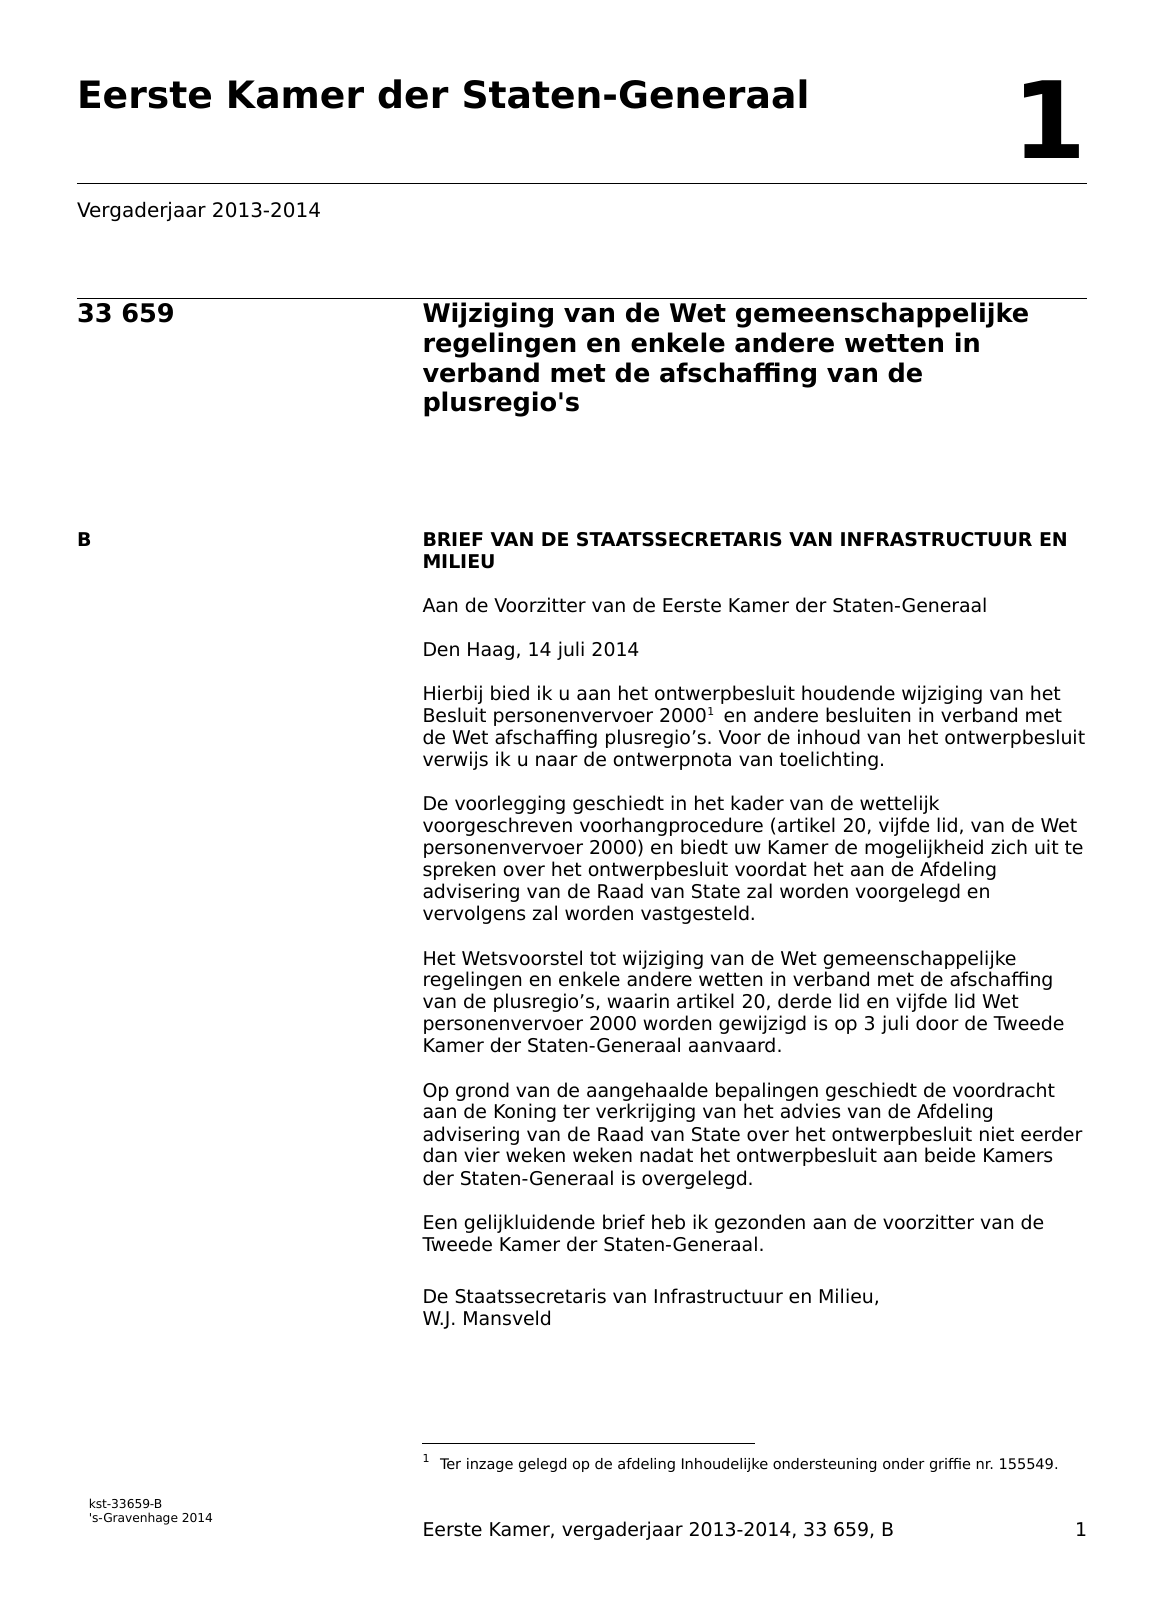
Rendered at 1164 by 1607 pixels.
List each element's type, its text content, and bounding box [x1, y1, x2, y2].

text Op grond van de aangehaalde bepalingen geschiedt de voordracht aan de Koning ter verkrijging van het advies van de Afdeling advisering van de Raad van State over het ontwerpbesluit niet eerder dan vier weken weken nadat het ontwerpbesluit aan beide Kamers der Staten-Generaal is overgelegd. [422, 1079, 1087, 1189]
text Den Haag, 14 juli 2014 [422, 639, 1087, 661]
text De voorlegging geschiedt in het kader van de wettelijk voorgeschreven voorhangprocedure (artikel 20, vijfde lid, van de Wet personenvervoer 2000) en biedt uw Kamer de mogelijkheid zich uit te spreken over het ontwerpbesluit voordat het aan de Afdeling advisering van de Raad van State zal worden voorgelegd en vervolgens zal worden vastgesteld. [422, 793, 1087, 925]
table_header 1 [886, 59, 1087, 183]
text Ter inzage gelegd op de afdeling Inhoudelijke ondersteuning onder griffie nr. 155549. [422, 1452, 1087, 1474]
text Hierbij bied ik u aan het ontwerpbesluit houdende wijziging van het Besluit personenvervoer 2000 en andere besluiten in verband met de Wet afschaffing plusregio’s. Voor de inhoud van het ontwerpbesluit verwijs ik u naar de ontwerpnota van toelichting. [422, 683, 1087, 771]
text 's-Gravenhage 2014 [88, 1511, 323, 1525]
subtitle 33 659 Wijziging van de Wet gemeenschappelijke regelingen en enkele andere wetten in verband met de afschaffing van de plusregio's [77, 299, 1087, 418]
text Het Wetsvoorstel tot wijziging van de Wet gemeenschappelijke regelingen en enkele andere wetten in verband met de afschaffing van de plusregio’s, waarin artikel 20, derde lid en vijfde lid Wet personenvervoer 2000 worden gewijzigd is op 3 juli door de Tweede Kamer der Staten-Generaal aanvaard. [422, 947, 1087, 1057]
subtitle B BRIEF VAN DE STAATSSECRETARIS VAN INFRASTRUCTUUR EN MILIEU [77, 529, 1087, 573]
text kst-33659-B [88, 1497, 323, 1511]
text Aan de Voorzitter van de Eerste Kamer der Staten-Generaal [422, 595, 1087, 617]
table_header Eerste Kamer der Staten-Generaal [77, 59, 886, 183]
text Een gelijkluidende brief heb ik gezonden aan de voorzitter van de Tweede Kamer der Staten-Generaal. [422, 1212, 1087, 1256]
table_cell Vergaderjaar 2013-2014 [77, 184, 1087, 298]
text De Staatssecretaris van Infrastructuur en Milieu, W.J. Mansveld [422, 1286, 1087, 1329]
